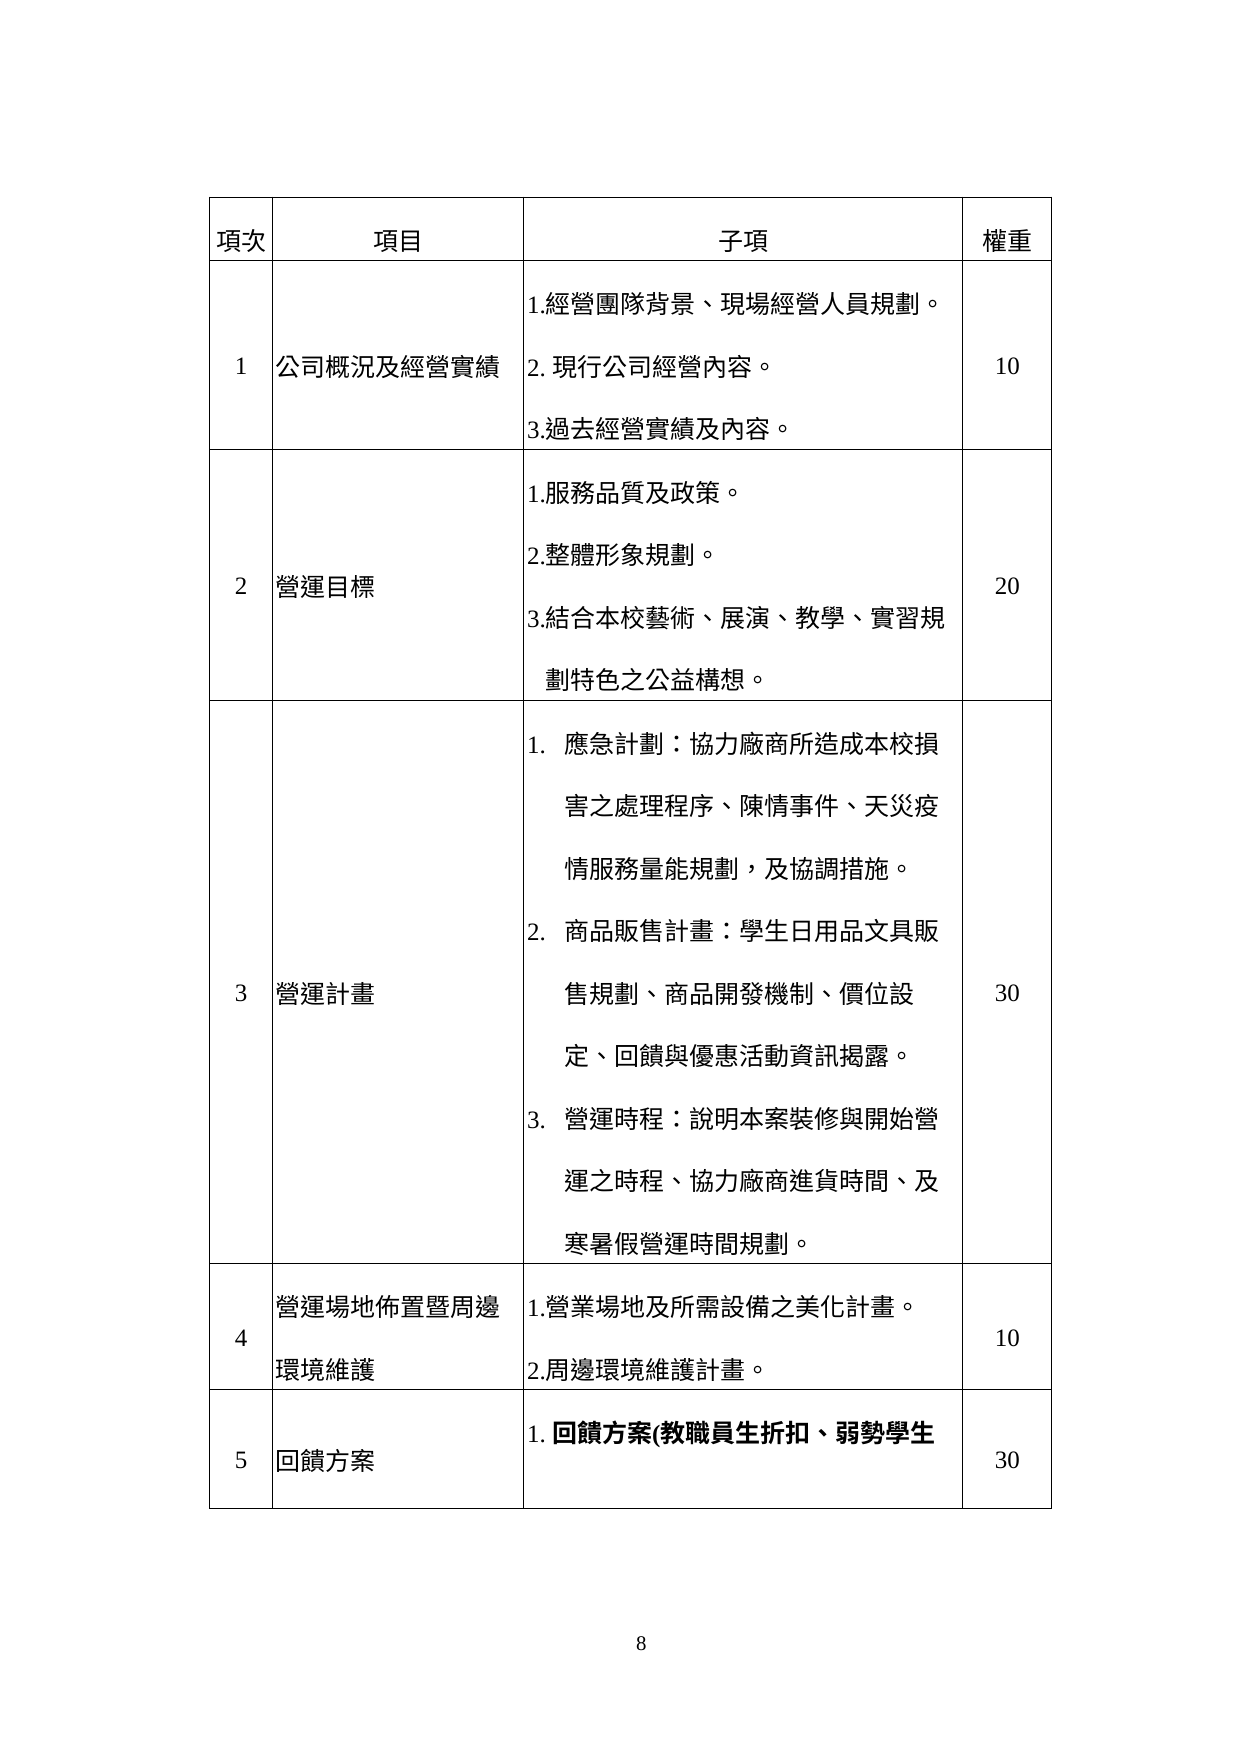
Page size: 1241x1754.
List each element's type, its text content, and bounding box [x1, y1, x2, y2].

table_cell 1.經營團隊背景、現場經營人員規劃。 2. 現行公司經營內容。 3.過去經營實績及內容。 [524, 261, 962, 449]
table_cell 10 [963, 261, 1051, 449]
table_cell 4 [210, 1264, 272, 1389]
table_header 項目 [273, 198, 523, 260]
table_header 子項 [524, 198, 962, 260]
table_cell 營運目標 [273, 450, 523, 700]
table_cell 30 [963, 701, 1051, 1263]
table_cell 5 [210, 1390, 272, 1508]
table_cell 20 [963, 450, 1051, 700]
table_cell 回饋方案 [273, 1390, 523, 1508]
table_cell 1. 回饋方案(教職員生折扣、弱勢學生 [524, 1390, 962, 1508]
table_cell 2 [210, 450, 272, 700]
table_cell 1.服務品質及政策。 2.整體形象規劃。 3.結合本校藝術、展演、教學、實習規劃特色之公益構想。 [524, 450, 962, 700]
table_header 項次 [210, 198, 272, 260]
table_cell 1.營業場地及所需設備之美化計畫。 2.周邊環境維護計畫。 [524, 1264, 962, 1389]
table_header 權重 [963, 198, 1051, 260]
table_cell 公司概況及經營實績 [273, 261, 523, 449]
table_cell 10 [963, 1264, 1051, 1389]
table_cell 營運場地佈置暨周邊環境維護 [273, 1264, 523, 1389]
table_cell 30 [963, 1390, 1051, 1508]
table_cell 1 [210, 261, 272, 449]
table_cell 營運計畫 [273, 701, 523, 1263]
table_cell 應急計劃：協力廠商所造成本校損害之處理程序、陳情事件、天災疫情服務量能規劃，及協調措施。 商品販售計畫：學生日用品文具販售規劃、商品開發機制、價位設定、回饋與優惠活動資訊揭露。 營運時程：說明本案裝修與開始營運之時程、協力廠商進貨時間、及寒暑假營運時間規劃。 [524, 701, 962, 1263]
table_cell 3 [210, 701, 272, 1263]
